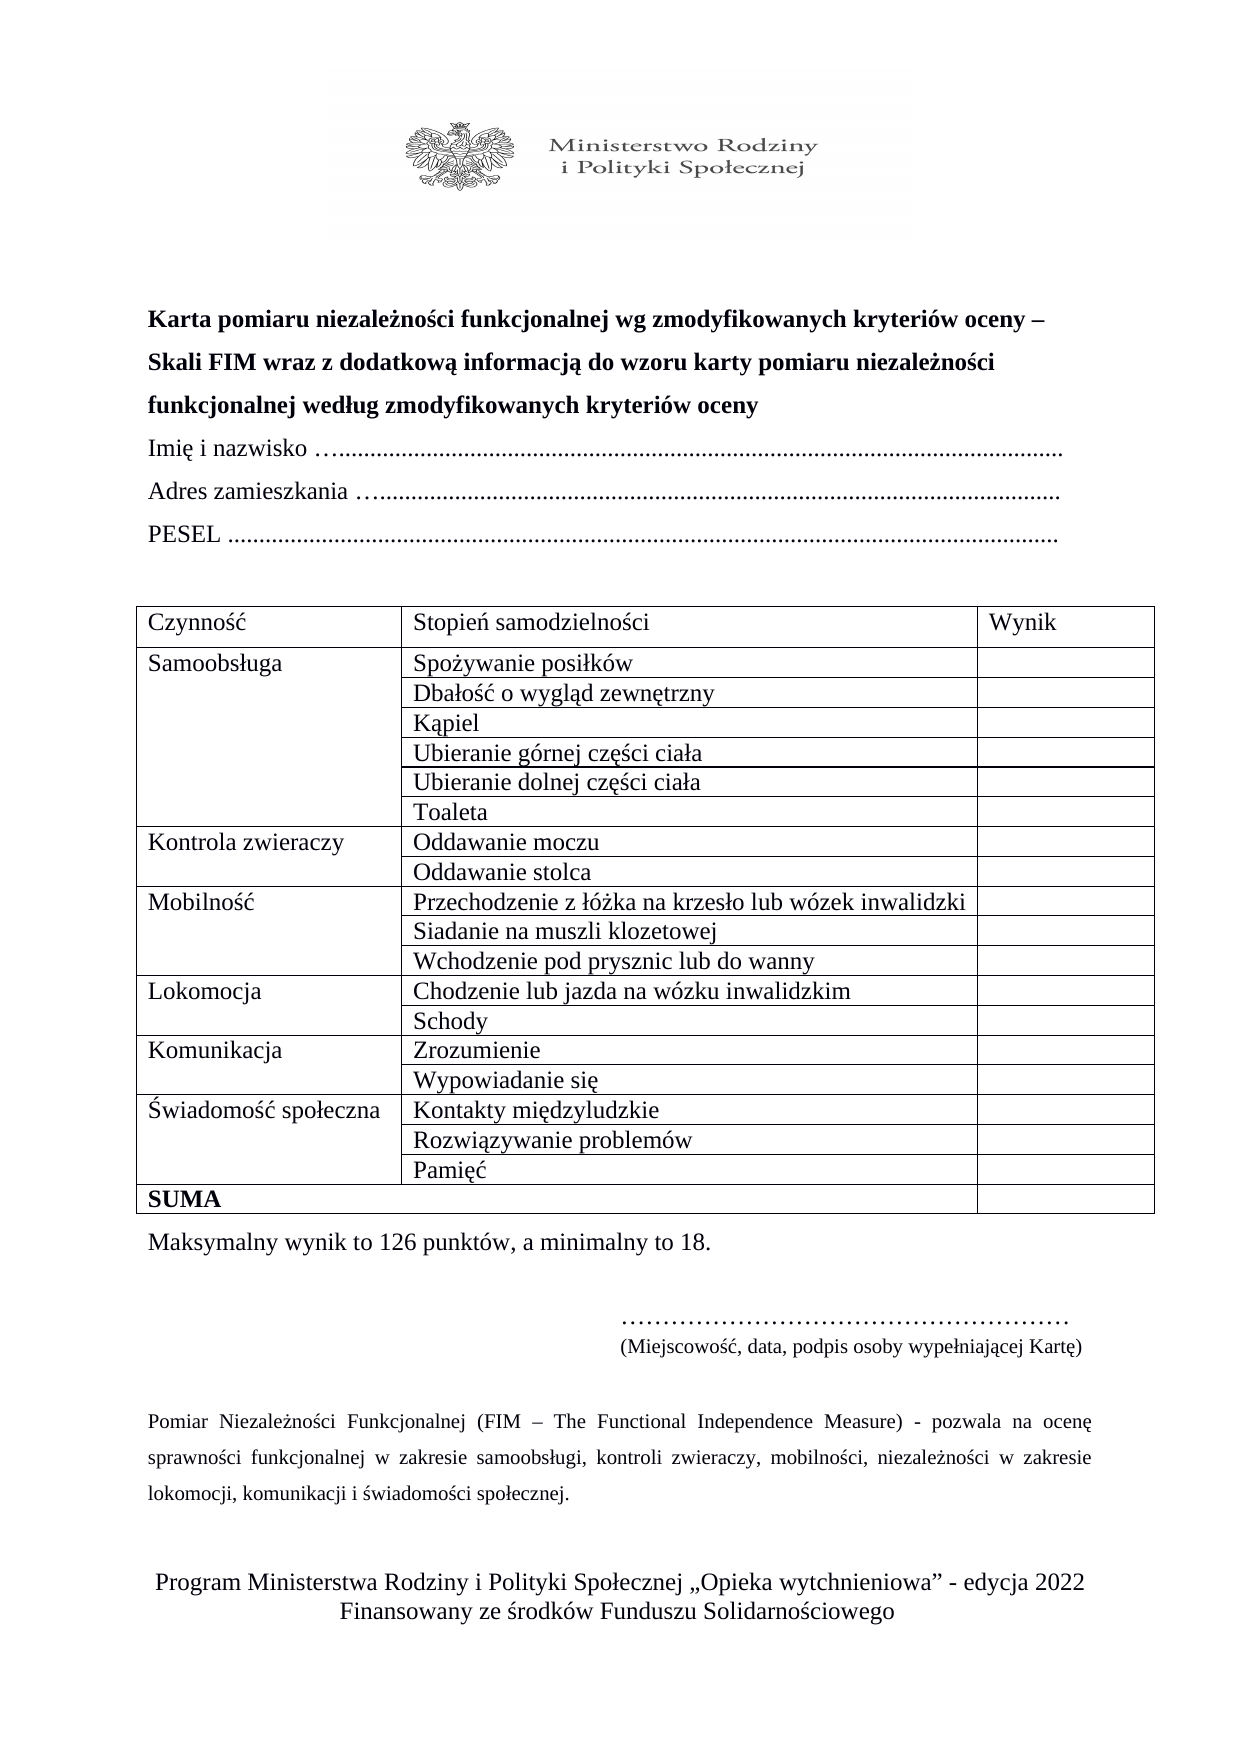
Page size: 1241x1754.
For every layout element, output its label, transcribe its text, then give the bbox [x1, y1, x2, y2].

text Karta pomiaru niezależności funkcjonalnej wg zmodyfikowanych kryteriów oceny – Skali FIM wraz z dodatkową informacją do wzoru karty pomiaru niezależności funkcjonalnej według zmodyfikowanych kryteriów oceny [148, 304, 1093, 419]
table_cell [978, 1155, 1154, 1183]
table_cell [978, 738, 1154, 766]
table_cell [978, 1095, 1154, 1124]
table_cell Mobilność [137, 887, 401, 975]
table_cell Kontrola zwieraczy [137, 827, 401, 886]
table_cell Zrozumienie [402, 1036, 977, 1064]
table_cell Komunikacja [137, 1036, 401, 1094]
text Imię i nazwisko ….................................................................................................................... [148, 433, 1093, 462]
table_cell [978, 708, 1154, 737]
table_cell [978, 857, 1154, 886]
table_cell [978, 887, 1154, 915]
table_cell Ubieranie dolnej części ciała [402, 768, 977, 796]
table_cell Przechodzenie z łóżka na krzesło lub wózek inwalidzki [402, 887, 977, 915]
table_cell SUMA [137, 1185, 977, 1213]
text ……………………………………………… [620, 1301, 1093, 1330]
table_cell Pamięć [402, 1155, 977, 1183]
table_cell [978, 1185, 1154, 1213]
table_cell Dbałość o wygląd zewnętrzny [402, 678, 977, 707]
table_cell [978, 797, 1154, 826]
table_cell [978, 1036, 1154, 1064]
table_cell Rozwiązywanie problemów [402, 1125, 977, 1154]
text PESEL ..................................................................................................................................... [148, 519, 1093, 548]
table_cell Oddawanie stolca [402, 857, 977, 886]
table_cell Spożywanie posiłków [402, 648, 977, 677]
text Pomiar Niezależności Funkcjonalnej (FIM – The Functional Independence Measure) - pozwala na ocenę sprawności funkcjonalnej w zakresie samoobsługi, kontroli zwieraczy, mobilności, niezależności w zakresie lokomocji, komunikacji i świadomości społecznej. [148, 1408, 1093, 1505]
table_cell Siadanie na muszli klozetowej [402, 916, 977, 945]
table_header Czynność [137, 607, 401, 647]
table_cell Schody [402, 1006, 977, 1034]
picture [324, 70, 916, 243]
table_cell [978, 768, 1154, 796]
table_cell Wchodzenie pod prysznic lub do wanny [402, 946, 977, 975]
table_cell Ubieranie górnej części ciała [402, 738, 977, 766]
table_cell Świadomość społeczna [137, 1095, 401, 1183]
table_header Wynik [978, 607, 1154, 647]
table_cell [978, 976, 1154, 1005]
table_cell Kontakty międzyludzkie [402, 1095, 977, 1124]
text Maksymalny wynik to 126 punktów, a minimalny to 18. [148, 1227, 1093, 1256]
table_cell [978, 648, 1154, 677]
table_cell Toaleta [402, 797, 977, 826]
table_cell Oddawanie moczu [402, 827, 977, 856]
table_cell Kąpiel [402, 708, 977, 737]
table_cell [978, 827, 1154, 856]
table_cell Chodzenie lub jazda na wózku inwalidzkim [402, 976, 977, 1005]
table_cell [978, 678, 1154, 707]
table_cell [978, 916, 1154, 945]
text Adres zamieszkania …............................................................................................................. [148, 476, 1093, 505]
table_cell [978, 1065, 1154, 1094]
table_header Stopień samodzielności [402, 607, 977, 647]
table_cell Samoobsługa [137, 648, 401, 826]
table_cell Lokomocja [137, 976, 401, 1034]
table_cell Wypowiadanie się [402, 1065, 977, 1094]
table_cell [978, 946, 1154, 975]
text (Miejscowość, data, podpis osoby wypełniającej Kartę) [620, 1330, 1093, 1358]
table_cell [978, 1006, 1154, 1034]
table_cell [978, 1125, 1154, 1154]
